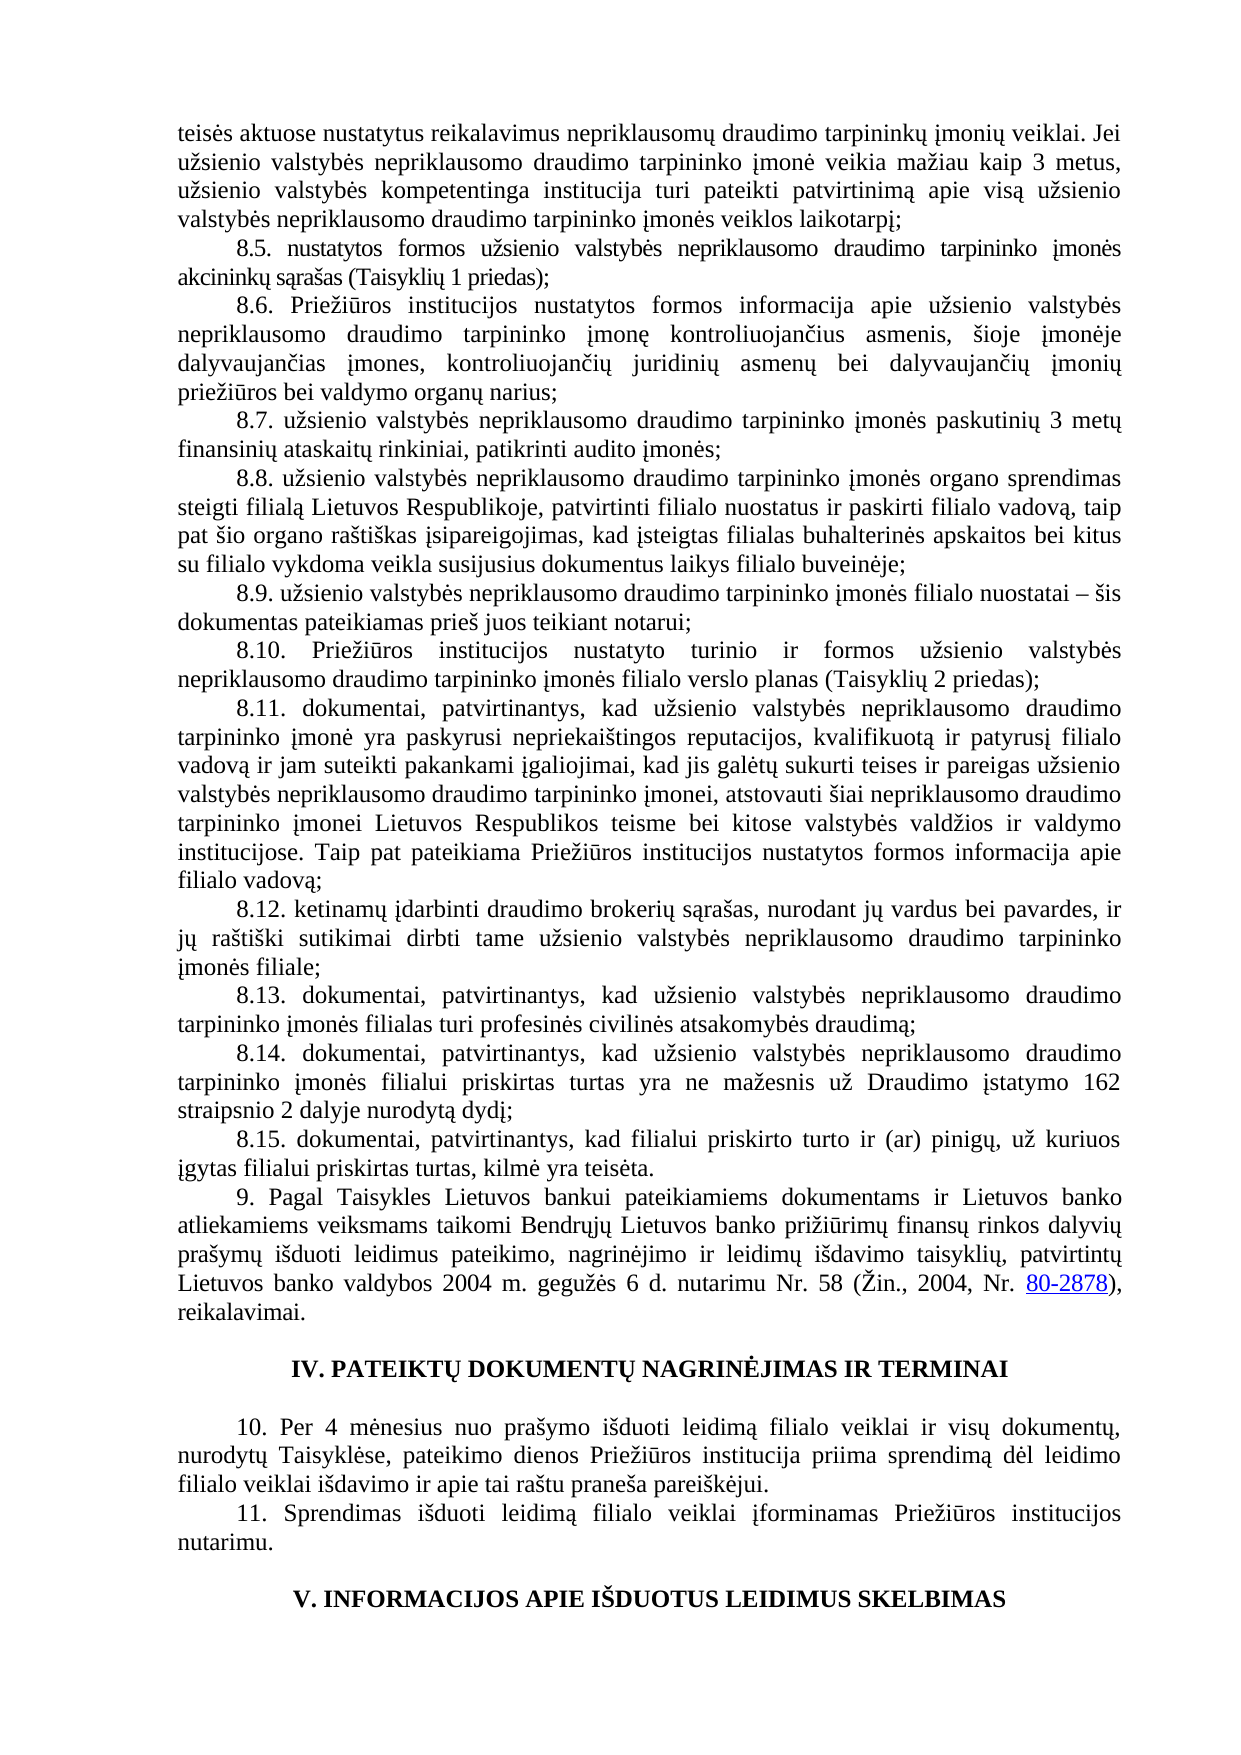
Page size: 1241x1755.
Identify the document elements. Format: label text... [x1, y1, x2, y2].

text 8.11. dokumentai, patvirtinantys, kad užsienio valstybės nepriklausomo draudimo tarpininko įmonė yra paskyrusi nepriekaištingos reputacijos, kvalifikuotą ir patyrusį filialo vadovą ir jam suteikti pakankami įgaliojimai, kad jis galėtų sukurti teises ir pareigas užsienio valstybės nepriklausomo draudimo tarpininko įmonei, atstovauti šiai nepriklausomo draudimo tarpininko įmonei Lietuvos Respublikos teisme bei kitose valstybės valdžios ir valdymo institucijose. Taip pat pateikiama Priežiūros institucijos nustatytos formos informacija apie filialo vadovą; [177, 693, 1122, 894]
text V. INFORMACIJOS APIE IŠDUOTUS LEIDIMUS SKELBIMAS [177, 1584, 1122, 1613]
text 8.10. Priežiūros institucijos nustatyto turinio ir formos užsienio valstybės nepriklausomo draudimo tarpininko įmonės filialo verslo planas (Taisyklių 2 priedas); [177, 636, 1122, 693]
text 8.8. užsienio valstybės nepriklausomo draudimo tarpininko įmonės organo sprendimas steigti filialą Lietuvos Respublikoje, patvirtinti filialo nuostatus ir paskirti filialo vadovą, taip pat šio organo raštiškas įsipareigojimas, kad įsteigtas filialas buhalterinės apskaitos bei kitus su filialo vykdoma veikla susijusius dokumentus laikys filialo buveinėje; [177, 463, 1122, 578]
text 8.6. Priežiūros institucijos nustatytos formos informacija apie užsienio valstybės nepriklausomo draudimo tarpininko įmonę kontroliuojančius asmenis, šioje įmonėje dalyvaujančias įmones, kontroliuojančių juridinių asmenų bei dalyvaujančių įmonių priežiūros bei valdymo organų narius; [177, 291, 1122, 406]
text 11. Sprendimas išduoti leidimą filialo veiklai įforminamas Priežiūros institucijos nutarimu. [177, 1498, 1122, 1556]
text 8.5. nustatytos formos užsienio valstybės nepriklausomo draudimo tarpininko įmonės akcininkų sąrašas (Taisyklių 1 priedas); [177, 233, 1122, 291]
text 10. Per 4 mėnesius nuo prašymo išduoti leidimą filialo veiklai ir visų dokumentų, nurodytų Taisyklėse, pateikimo dienos Priežiūros institucija priima sprendimą dėl leidimo filialo veiklai išdavimo ir apie tai raštu praneša pareiškėjui. [177, 1412, 1122, 1498]
text IV. PATEIKTŲ DOKUMENTŲ NAGRINĖJIMAS IR TERMINAI [177, 1354, 1122, 1383]
text 8.13. dokumentai, patvirtinantys, kad užsienio valstybės nepriklausomo draudimo tarpininko įmonės filialas turi profesinės civilinės atsakomybės draudimą; [177, 981, 1122, 1038]
text 8.7. užsienio valstybės nepriklausomo draudimo tarpininko įmonės paskutinių 3 metų finansinių ataskaitų rinkiniai, patikrinti audito įmonės; [177, 406, 1122, 463]
text 8.14. dokumentai, patvirtinantys, kad užsienio valstybės nepriklausomo draudimo tarpininko įmonės filialui priskirtas turtas yra ne mažesnis už Draudimo įstatymo 162 straipsnio 2 dalyje nurodytą dydį; [177, 1038, 1122, 1124]
text 8.15. dokumentai, patvirtinantys, kad filialui priskirto turto ir (ar) pinigų, už kuriuos įgytas filialui priskirtas turtas, kilmė yra teisėta. [177, 1124, 1122, 1182]
text 8.12. ketinamų įdarbinti draudimo brokerių sąrašas, nurodant jų vardus bei pavardes, ir jų raštiški sutikimai dirbti tame užsienio valstybės nepriklausomo draudimo tarpininko įmonės filiale; [177, 894, 1122, 981]
text teisės aktuose nustatytus reikalavimus nepriklausomų draudimo tarpininkų įmonių veiklai. Jei užsienio valstybės nepriklausomo draudimo tarpininko įmonė veikia mažiau kaip 3 metus, užsienio valstybės kompetentinga institucija turi pateikti patvirtinimą apie visą užsienio valstybės nepriklausomo draudimo tarpininko įmonės veiklos laikotarpį; [177, 118, 1122, 233]
text 9. Pagal Taisykles Lietuvos bankui pateikiamiems dokumentams ir Lietuvos banko atliekamiems veiksmams taikomi Bendrųjų Lietuvos banko prižiūrimų finansų rinkos dalyvių prašymų išduoti leidimus pateikimo, nagrinėjimo ir leidimų išdavimo taisyklių, patvirtintų Lietuvos banko valdybos 2004 m. gegužės 6 d. nutarimu Nr. 58 (Žin., 2004, Nr. 80-2878), reikalavimai. [177, 1182, 1122, 1326]
text 8.9. užsienio valstybės nepriklausomo draudimo tarpininko įmonės filialo nuostatai – šis dokumentas pateikiamas prieš juos teikiant notarui; [177, 578, 1122, 636]
